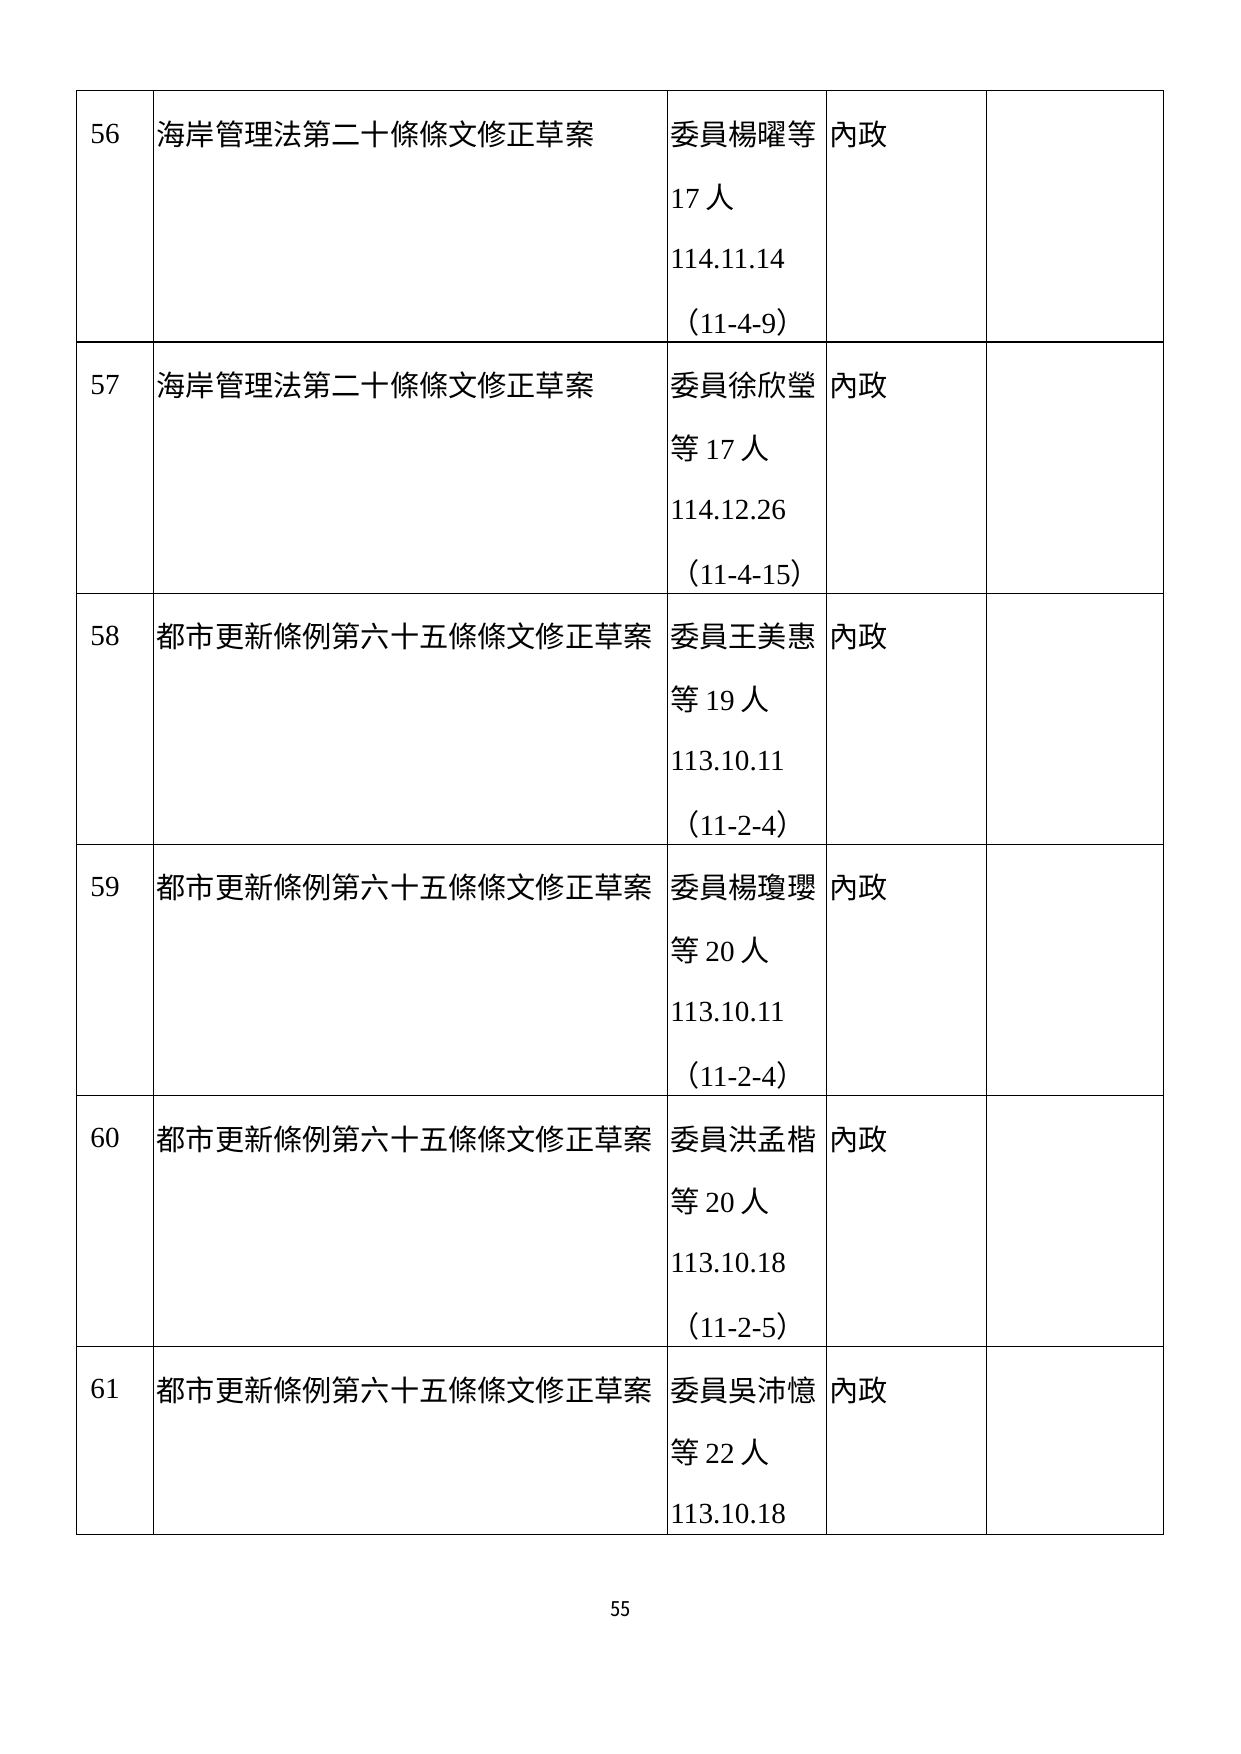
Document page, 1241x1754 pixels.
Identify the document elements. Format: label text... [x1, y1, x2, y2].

table_cell [987, 1096, 1163, 1346]
table_cell 海岸管理法第二十條條文修正草案 [154, 91, 667, 341]
table_cell [987, 594, 1163, 843]
table_cell 內政 [827, 1096, 986, 1346]
table_cell 內政 [827, 594, 986, 843]
table_cell 都市更新條例第六十五條條文修正草案 [154, 1347, 667, 1534]
table_cell 委員王美惠等19人 113.10.11 （11-2-4） [668, 594, 826, 843]
table_cell [987, 343, 1163, 592]
table_cell [987, 1347, 1163, 1534]
table_cell [987, 91, 1163, 341]
table_cell 委員洪孟楷等20人 113.10.18 （11-2-5） [668, 1096, 826, 1346]
table_cell [77, 343, 153, 592]
table_cell [77, 91, 153, 341]
table_cell 海岸管理法第二十條條文修正草案 [154, 343, 667, 592]
table_cell [77, 1347, 153, 1534]
table_cell [77, 845, 153, 1094]
table_cell 都市更新條例第六十五條條文修正草案 [154, 1096, 667, 1346]
table_cell 委員楊瓊瓔等20人 113.10.11 （11-2-4） [668, 845, 826, 1094]
table_cell 委員楊曜等17人 114.11.14 （11-4-9） [668, 91, 826, 341]
table_cell 內政 [827, 343, 986, 592]
table_cell 內政 [827, 845, 986, 1094]
table_cell [987, 845, 1163, 1094]
table_cell [77, 1096, 153, 1346]
table_cell 委員徐欣瑩等17人 114.12.26 （11-4-15） [668, 343, 826, 592]
table_cell 內政 [827, 1347, 986, 1534]
table_cell 內政 [827, 91, 986, 341]
table_cell [77, 594, 153, 843]
table_cell 都市更新條例第六十五條條文修正草案 [154, 845, 667, 1094]
table_cell 都市更新條例第六十五條條文修正草案 [154, 594, 667, 843]
table_cell 委員吳沛憶等22人 113.10.18 [668, 1347, 826, 1534]
